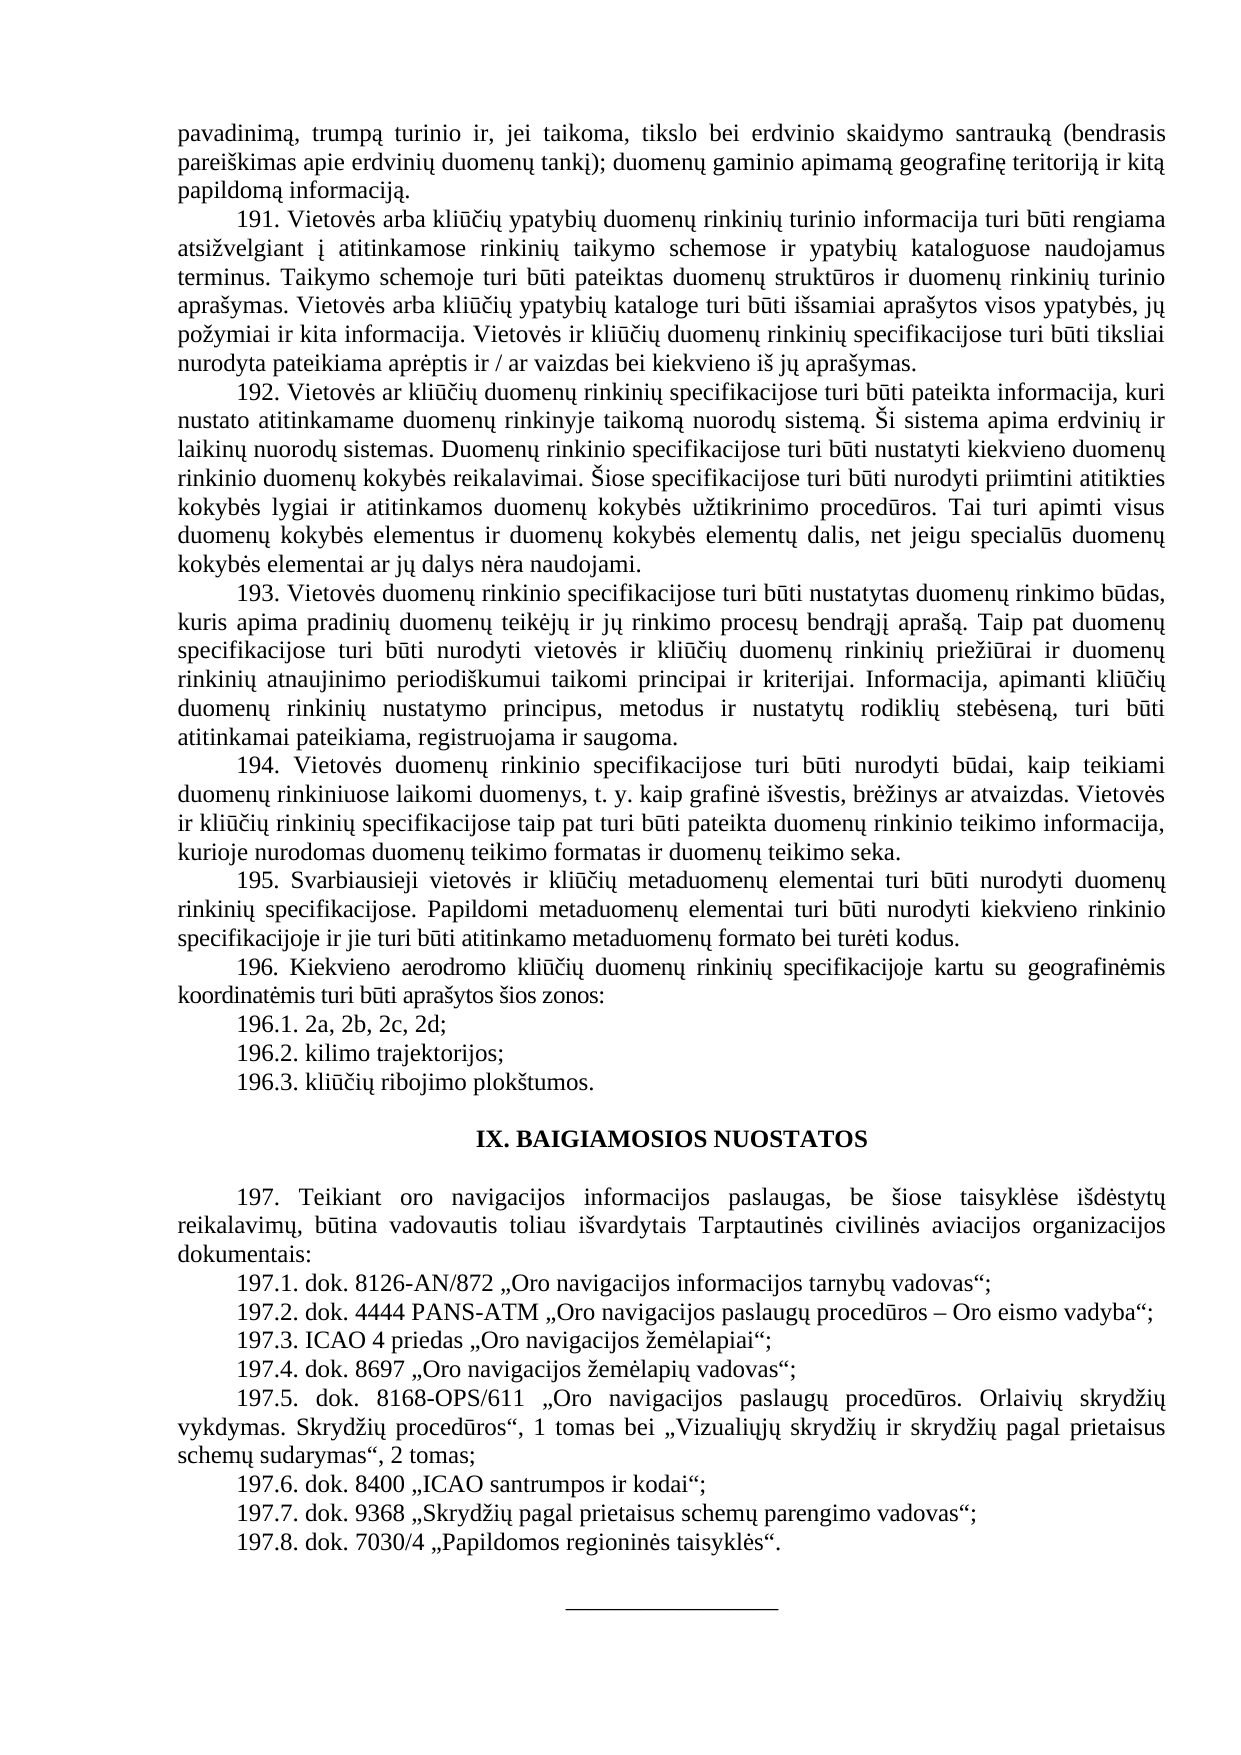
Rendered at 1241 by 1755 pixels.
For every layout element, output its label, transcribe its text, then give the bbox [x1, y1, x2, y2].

text 197.5. dok. 8168-OPS/611 „Oro navigacijos paslaugų procedūros. Orlaivių skrydžių vykdymas. Skrydžių procedūros“, 1 tomas bei „Vizualiųjų skrydžių ir skrydžių pagal prietaisus schemų sudarymas“, 2 tomas; [177, 1383, 1166, 1469]
text 197.6. dok. 8400 „ICAO santrumpos ir kodai“; [177, 1469, 1166, 1498]
text 197.8. dok. 7030/4 „Papildomos regioninės taisyklės“. [177, 1527, 1166, 1556]
text 197.1. dok. 8126-AN/872 „Oro navigacijos informacijos tarnybų vadovas“; [177, 1268, 1166, 1297]
text 197.2. dok. 4444 PANS-ATM „Oro navigacijos paslaugų procedūros – Oro eismo vadyba“; [177, 1297, 1166, 1326]
text 197.7. dok. 9368 „Skrydžių pagal prietaisus schemų parengimo vadovas“; [177, 1498, 1166, 1527]
text 196.1. 2a, 2b, 2c, 2d; [177, 1009, 1166, 1038]
text 192. Vietovės ar kliūčių duomenų rinkinių specifikacijose turi būti pateikta informacija, kuri nustato atitinkamame duomenų rinkinyje taikomą nuorodų sistemą. Ši sistema apima erdvinių ir laikinų nuorodų sistemas. Duomenų rinkinio specifikacijose turi būti nustatyti kiekvieno duomenų rinkinio duomenų kokybės reikalavimai. Šiose specifikacijose turi būti nurodyti priimtini atitikties kokybės lygiai ir atitinkamos duomenų kokybės užtikrinimo procedūros. Tai turi apimti visus duomenų kokybės elementus ir duomenų kokybės elementų dalis, net jeigu specialūs duomenų kokybės elementai ar jų dalys nėra naudojami. [177, 377, 1166, 578]
text 195. Svarbiausieji vietovės ir kliūčių metaduomenų elementai turi būti nurodyti duomenų rinkinių specifikacijose. Papildomi metaduomenų elementai turi būti nurodyti kiekvieno rinkinio specifikacijoje ir jie turi būti atitinkamo metaduomenų formato bei turėti kodus. [177, 866, 1166, 952]
text 196. Kiekvieno aerodromo kliūčių duomenų rinkinių specifikacijoje kartu su geografinėmis koordinatėmis turi būti aprašytos šios zonos: [177, 952, 1166, 1009]
text 196.2. kilimo trajektorijos; [177, 1038, 1166, 1067]
text 194. Vietovės duomenų rinkinio specifikacijose turi būti nurodyti būdai, kaip teikiami duomenų rinkiniuose laikomi duomenys, t. y. kaip grafinė išvestis, brėžinys ar atvaizdas. Vietovės ir kliūčių rinkinių specifikacijose taip pat turi būti pateikta duomenų rinkinio teikimo informacija, kurioje nurodomas duomenų teikimo formatas ir duomenų teikimo seka. [177, 751, 1166, 866]
text pavadinimą, trumpą turinio ir, jei taikoma, tikslo bei erdvinio skaidymo santrauką (bendrasis pareiškimas apie erdvinių duomenų tankį); duomenų gaminio apimamą geografinę teritoriją ir kitą papildomą informaciją. [177, 118, 1166, 204]
text 193. Vietovės duomenų rinkinio specifikacijose turi būti nustatytas duomenų rinkimo būdas, kuris apima pradinių duomenų teikėjų ir jų rinkimo procesų bendrąjį aprašą. Taip pat duomenų specifikacijose turi būti nurodyti vietovės ir kliūčių duomenų rinkinių priežiūrai ir duomenų rinkinių atnaujinimo periodiškumui taikomi principai ir kriterijai. Informacija, apimanti kliūčių duomenų rinkinių nustatymo principus, metodus ir nustatytų rodiklių stebėseną, turi būti atitinkamai pateikiama, registruojama ir saugoma. [177, 578, 1166, 751]
text 197.3. ICAO 4 priedas „Oro navigacijos žemėlapiai“; [177, 1326, 1166, 1354]
text 197. Teikiant oro navigacijos informacijos paslaugas, be šiose taisyklėse išdėstytų reikalavimų, būtina vadovautis toliau išvardytais Tarptautinės civilinės aviacijos organizacijos dokumentais: [177, 1182, 1166, 1268]
text 196.3. kliūčių ribojimo plokštumos. [177, 1067, 1166, 1096]
text 191. Vietovės arba kliūčių ypatybių duomenų rinkinių turinio informacija turi būti rengiama atsižvelgiant į atitinkamose rinkinių taikymo schemose ir ypatybių kataloguose naudojamus terminus. Taikymo schemoje turi būti pateiktas duomenų struktūros ir duomenų rinkinių turinio aprašymas. Vietovės arba kliūčių ypatybių kataloge turi būti išsamiai aprašytos visos ypatybės, jų požymiai ir kita informacija. Vietovės ir kliūčių duomenų rinkinių specifikacijose turi būti tiksliai nurodyta pateikiama aprėptis ir / ar vaizdas bei kiekvieno iš jų aprašymas. [177, 204, 1166, 377]
text _________________ [177, 1584, 1166, 1613]
text IX. BAIGIAMOSIOS NUOSTATOS [177, 1124, 1166, 1153]
text 197.4. dok. 8697 „Oro navigacijos žemėlapių vadovas“; [177, 1354, 1166, 1383]
